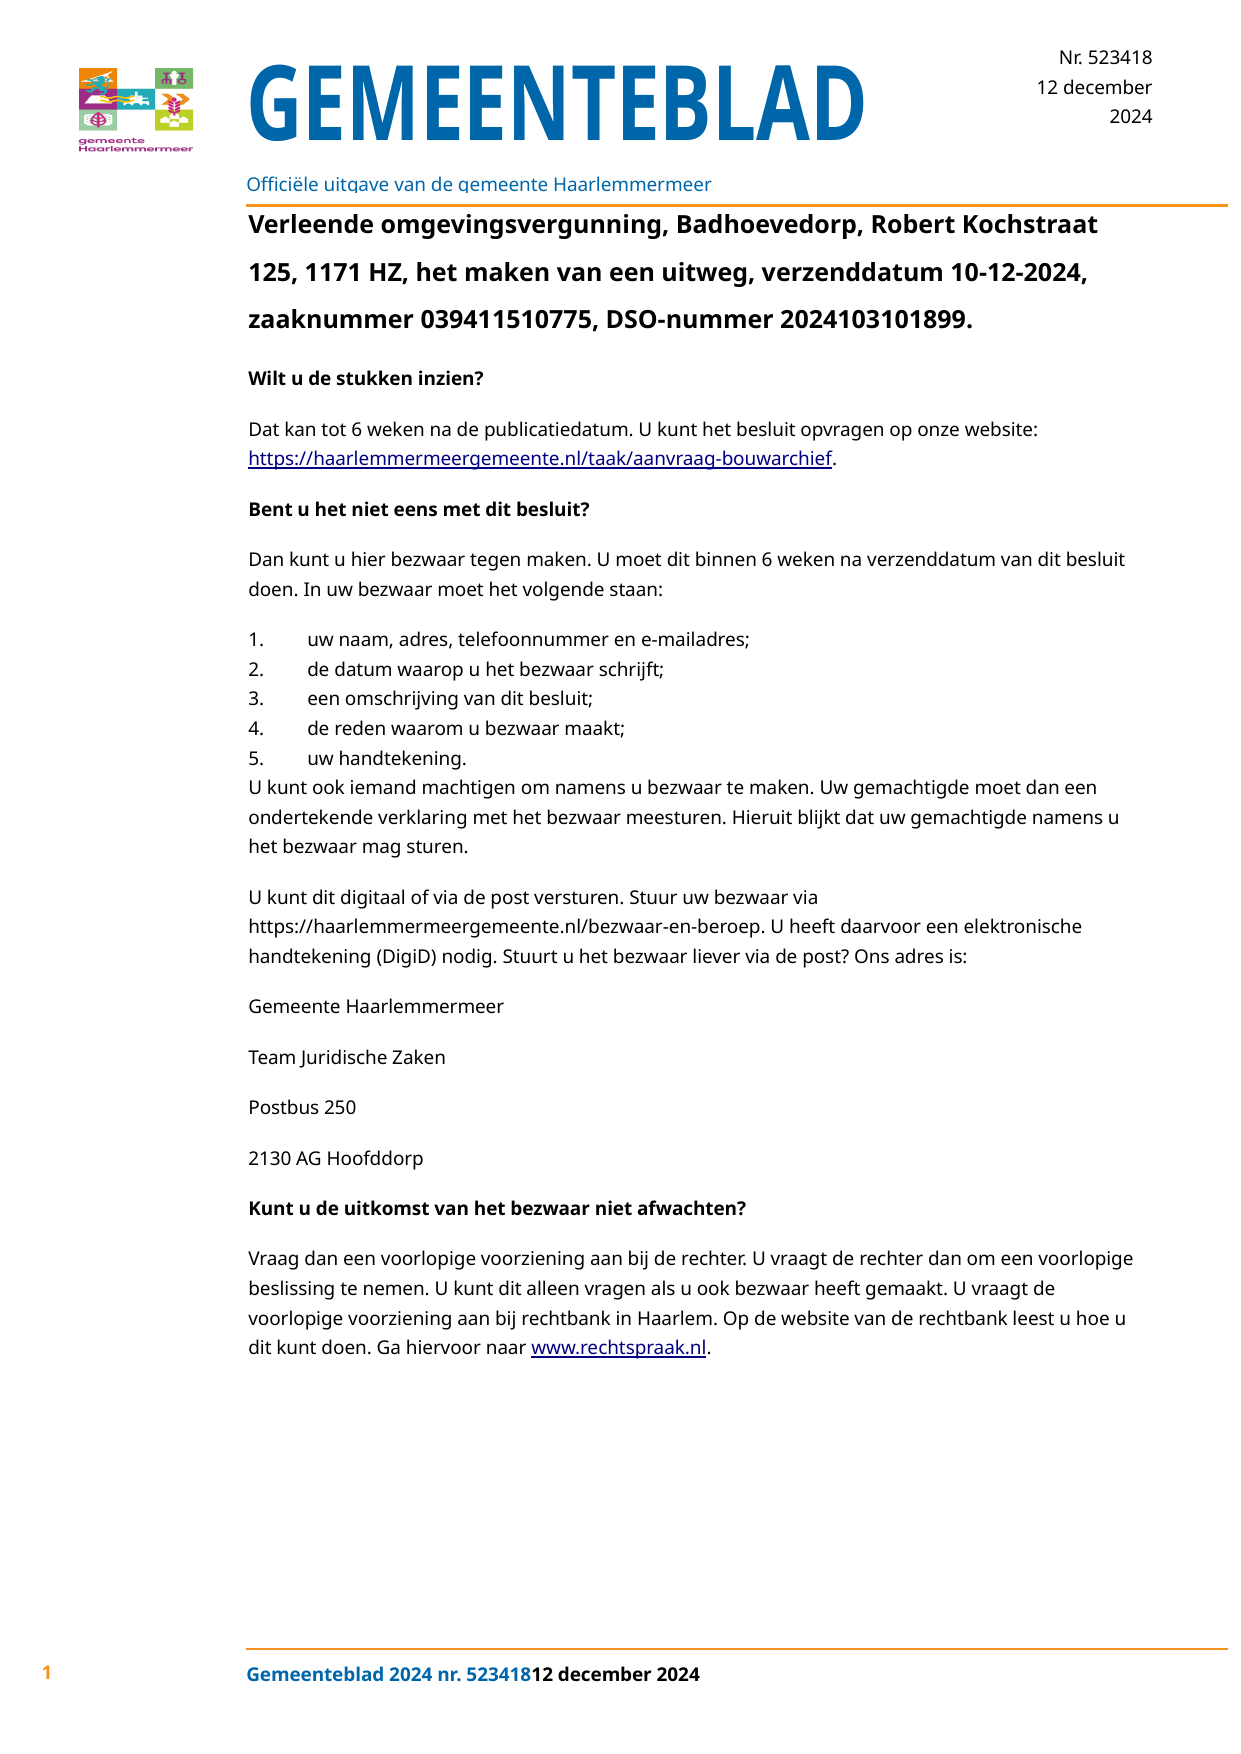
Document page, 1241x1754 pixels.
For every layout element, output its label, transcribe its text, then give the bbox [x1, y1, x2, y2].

text U kunt dit digitaal of via de post versturen. Stuur uw bezwaar via https://haarlemmermeergemeente.nl/bezwaar-en-beroep. U heeft daarvoor een elektronische handtekening (DigiD) nodig. Stuurt u het bezwaar liever via de post? Ons adres is: [248, 884, 1152, 969]
text Verleende omgevingsvergunning, Badhoevedorp, Robert Kochstraat 125, 1171 HZ, het maken van een uitweg, verzenddatum 10-12-2024, zaaknummer 039411510775, DSO-nummer 2024103101899. [248, 207, 1152, 336]
text 2130 AG Hoofddorp [248, 1145, 1152, 1170]
text Bent u het niet eens met dit besluit? [248, 496, 1152, 522]
list een omschrijving van dit besluit; [248, 686, 1152, 711]
text Postbus 250 [248, 1094, 1152, 1120]
list de datum waarop u het bezwaar schrijft; [248, 656, 1152, 682]
text Dat kan tot 6 weken na de publicatiedatum. U kunt het besluit opvragen op onze website: https://haarlemmermeergemeente.nl/taak/aanvraag-bouwarchief. [248, 416, 1152, 471]
text Wilt u de stukken inzien? [248, 366, 1152, 391]
picture [41, 47, 231, 172]
text Team Juridische Zaken [248, 1044, 1152, 1069]
text Kunt u de uitkomst van het bezwaar niet afwachten? [248, 1195, 1152, 1221]
text Vraag dan een voorlopige voorziening aan bij de rechter. U vraagt de rechter dan om een voorlopige beslissing te nemen. U kunt dit alleen vragen als u ook bezwaar heeft gemaakt. U vraagt de voorlopige voorziening aan bij rechtbank in Haarlem. Op de website van de rechtbank leest u hoe u dit kunt doen. Ga hiervoor naar www.rechtspraak.nl. [248, 1246, 1152, 1360]
list uw naam, adres, telefoonnummer en e-mailadres; [248, 626, 1152, 652]
list uw handtekening. [248, 745, 1152, 770]
text U kunt ook iemand machtigen om namens u bezwaar te maken. Uw gemachtigde moet dan een ondertekende verklaring met het bezwaar meesturen. Hieruit blijkt dat uw gemachtigde namens u het bezwaar mag sturen. [248, 774, 1152, 859]
text Dan kunt u hier bezwaar tegen maken. U moet dit binnen 6 weken na verzenddatum van dit besluit doen. In uw bezwaar moet het volgende staan: [248, 546, 1152, 602]
text Gemeente Haarlemmermeer [248, 993, 1152, 1019]
list de reden waarom u bezwaar maakt; [248, 715, 1152, 741]
